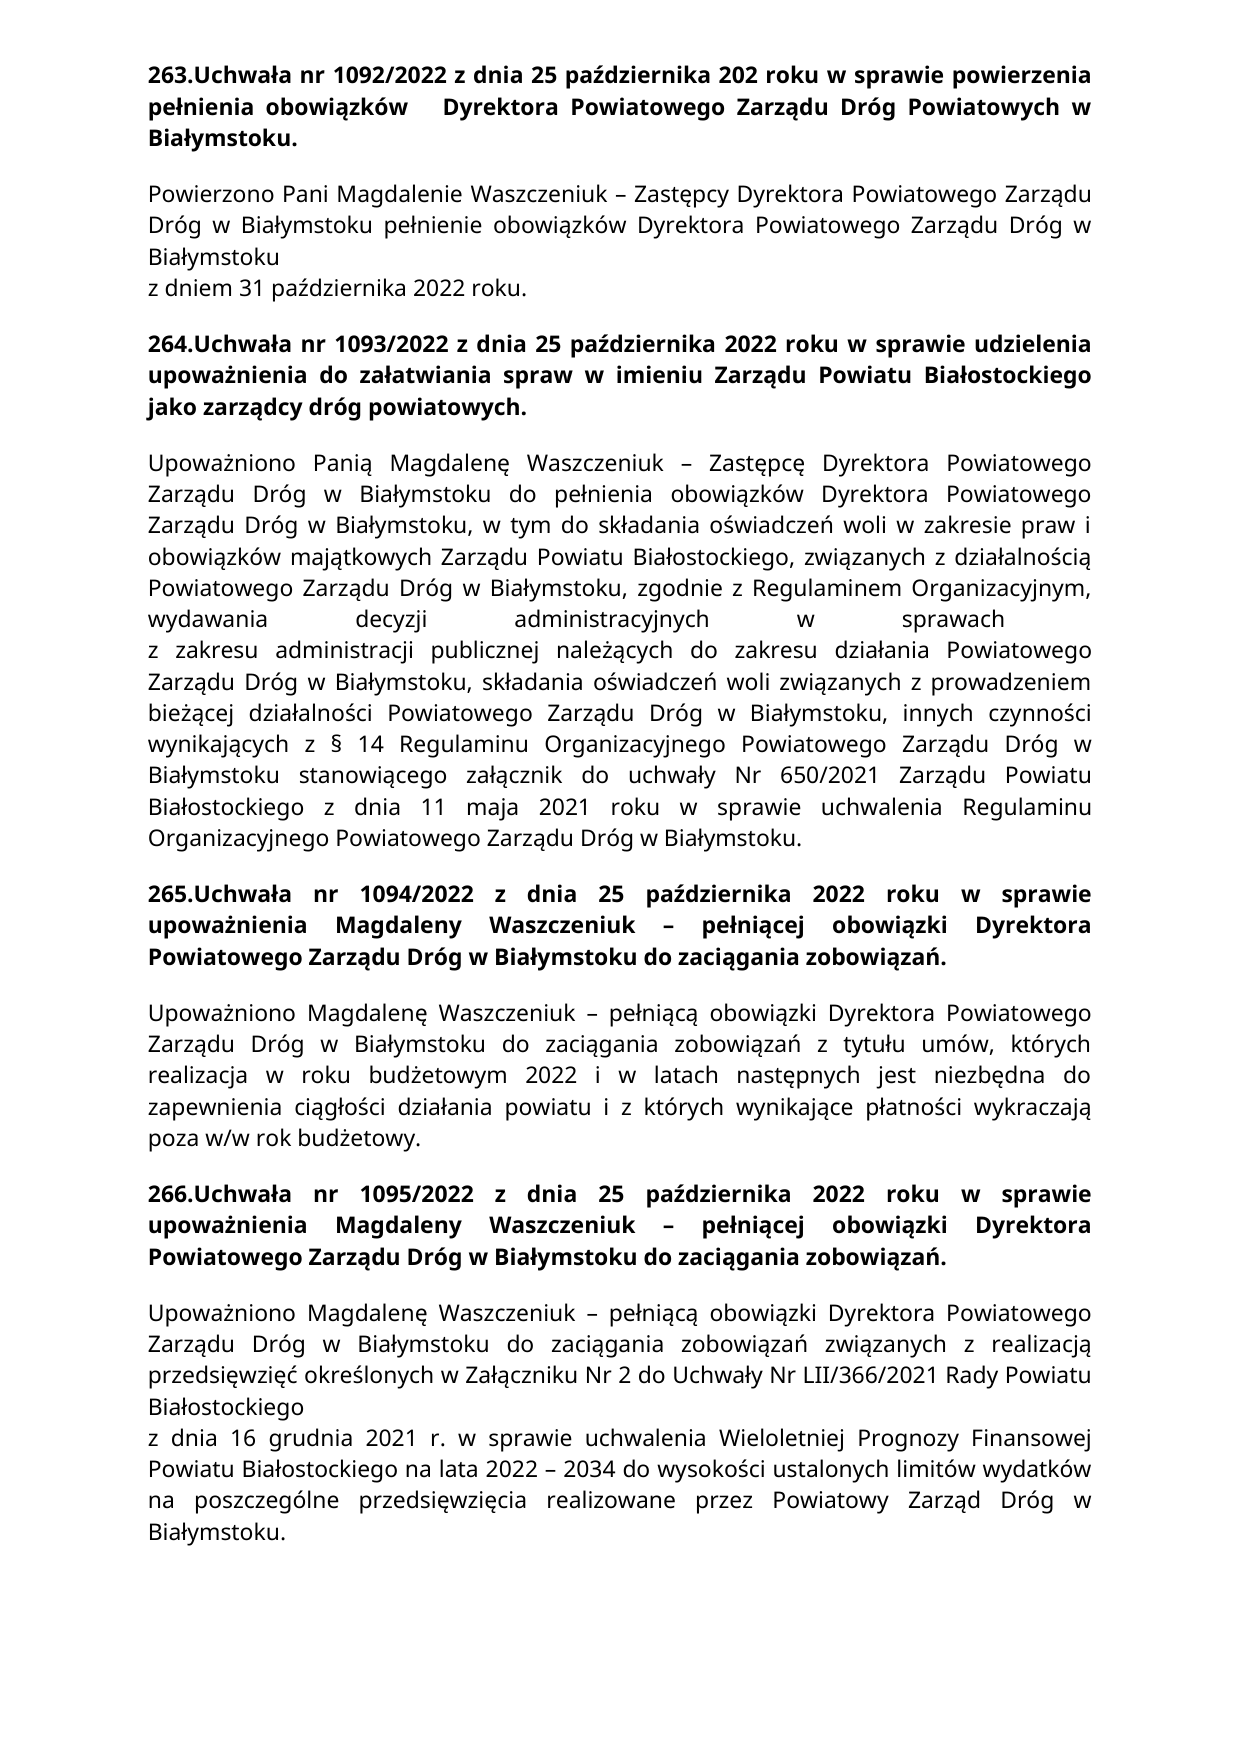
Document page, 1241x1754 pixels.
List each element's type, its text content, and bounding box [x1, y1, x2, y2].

text 265.Uchwała nr 1094/2022 z dnia 25 października 2022 roku w sprawie upoważnienia Magdaleny Waszczeniuk – pełniącej obowiązki Dyrektora Powiatowego Zarządu Dróg w Białymstoku do zaciągania zobowiązań. [148, 878, 1093, 972]
text 263.Uchwała nr 1092/2022 z dnia 25 października 202 roku w sprawie powierzenia pełnienia obowiązków Dyrektora Powiatowego Zarządu Dróg Powiatowych w Białymstoku. [148, 59, 1093, 153]
text Upoważniono Magdalenę Waszczeniuk – pełniącą obowiązki Dyrektora Powiatowego Zarządu Dróg w Białymstoku do zaciągania zobowiązań związanych z realizacją przedsięwzięć określonych w Załączniku Nr 2 do Uchwały Nr LII/366/2021 Rady Powiatu Białostockiego z dnia 16 grudnia 2021 r. w sprawie uchwalenia Wieloletniej Prognozy Finansowej Powiatu Białostockiego na lata 2022 – 2034 do wysokości ustalonych limitów wydatków na poszczególne przedsięwzięcia realizowane przez Powiatowy Zarząd Dróg w Białymstoku. [148, 1297, 1093, 1547]
text 264.Uchwała nr 1093/2022 z dnia 25 października 2022 roku w sprawie udzielenia upoważnienia do załatwiania spraw w imieniu Zarządu Powiatu Białostockiego jako zarządcy dróg powiatowych. [148, 328, 1093, 422]
text Powierzono Pani Magdalenie Waszczeniuk – Zastępcy Dyrektora Powiatowego Zarządu Dróg w Białymstoku pełnienie obowiązków Dyrektora Powiatowego Zarządu Dróg w Białymstoku z dniem 31 października 2022 roku. [148, 178, 1093, 303]
text Upoważniono Panią Magdalenę Waszczeniuk – Zastępcę Dyrektora Powiatowego Zarządu Dróg w Białymstoku do pełnienia obowiązków Dyrektora Powiatowego Zarządu Dróg w Białymstoku, w tym do składania oświadczeń woli w zakresie praw i obowiązków majątkowych Zarządu Powiatu Białostockiego, związanych z działalnością Powiatowego Zarządu Dróg w Białymstoku, zgodnie z Regulaminem Organizacyjnym, wydawania decyzji administracyjnych w sprawach z zakresu administracji publicznej należących do zakresu działania Powiatowego Zarządu Dróg w Białymstoku, składania oświadczeń woli związanych z prowadzeniem bieżącej działalności Powiatowego Zarządu Dróg w Białymstoku, innych czynności wynikających z § 14 Regulaminu Organizacyjnego Powiatowego Zarządu Dróg w Białymstoku stanowiącego załącznik do uchwały Nr 650/2021 Zarządu Powiatu Białostockiego z dnia 11 maja 2021 roku w sprawie uchwalenia Regulaminu Organizacyjnego Powiatowego Zarządu Dróg w Białymstoku. [148, 447, 1093, 853]
text 266.Uchwała nr 1095/2022 z dnia 25 października 2022 roku w sprawie upoważnienia Magdaleny Waszczeniuk – pełniącej obowiązki Dyrektora Powiatowego Zarządu Dróg w Białymstoku do zaciągania zobowiązań. [148, 1178, 1093, 1272]
text Upoważniono Magdalenę Waszczeniuk – pełniącą obowiązki Dyrektora Powiatowego Zarządu Dróg w Białymstoku do zaciągania zobowiązań z tytułu umów, których realizacja w roku budżetowym 2022 i w latach następnych jest niezbędna do zapewnienia ciągłości działania powiatu i z których wynikające płatności wykraczają poza w/w rok budżetowy. [148, 997, 1093, 1153]
